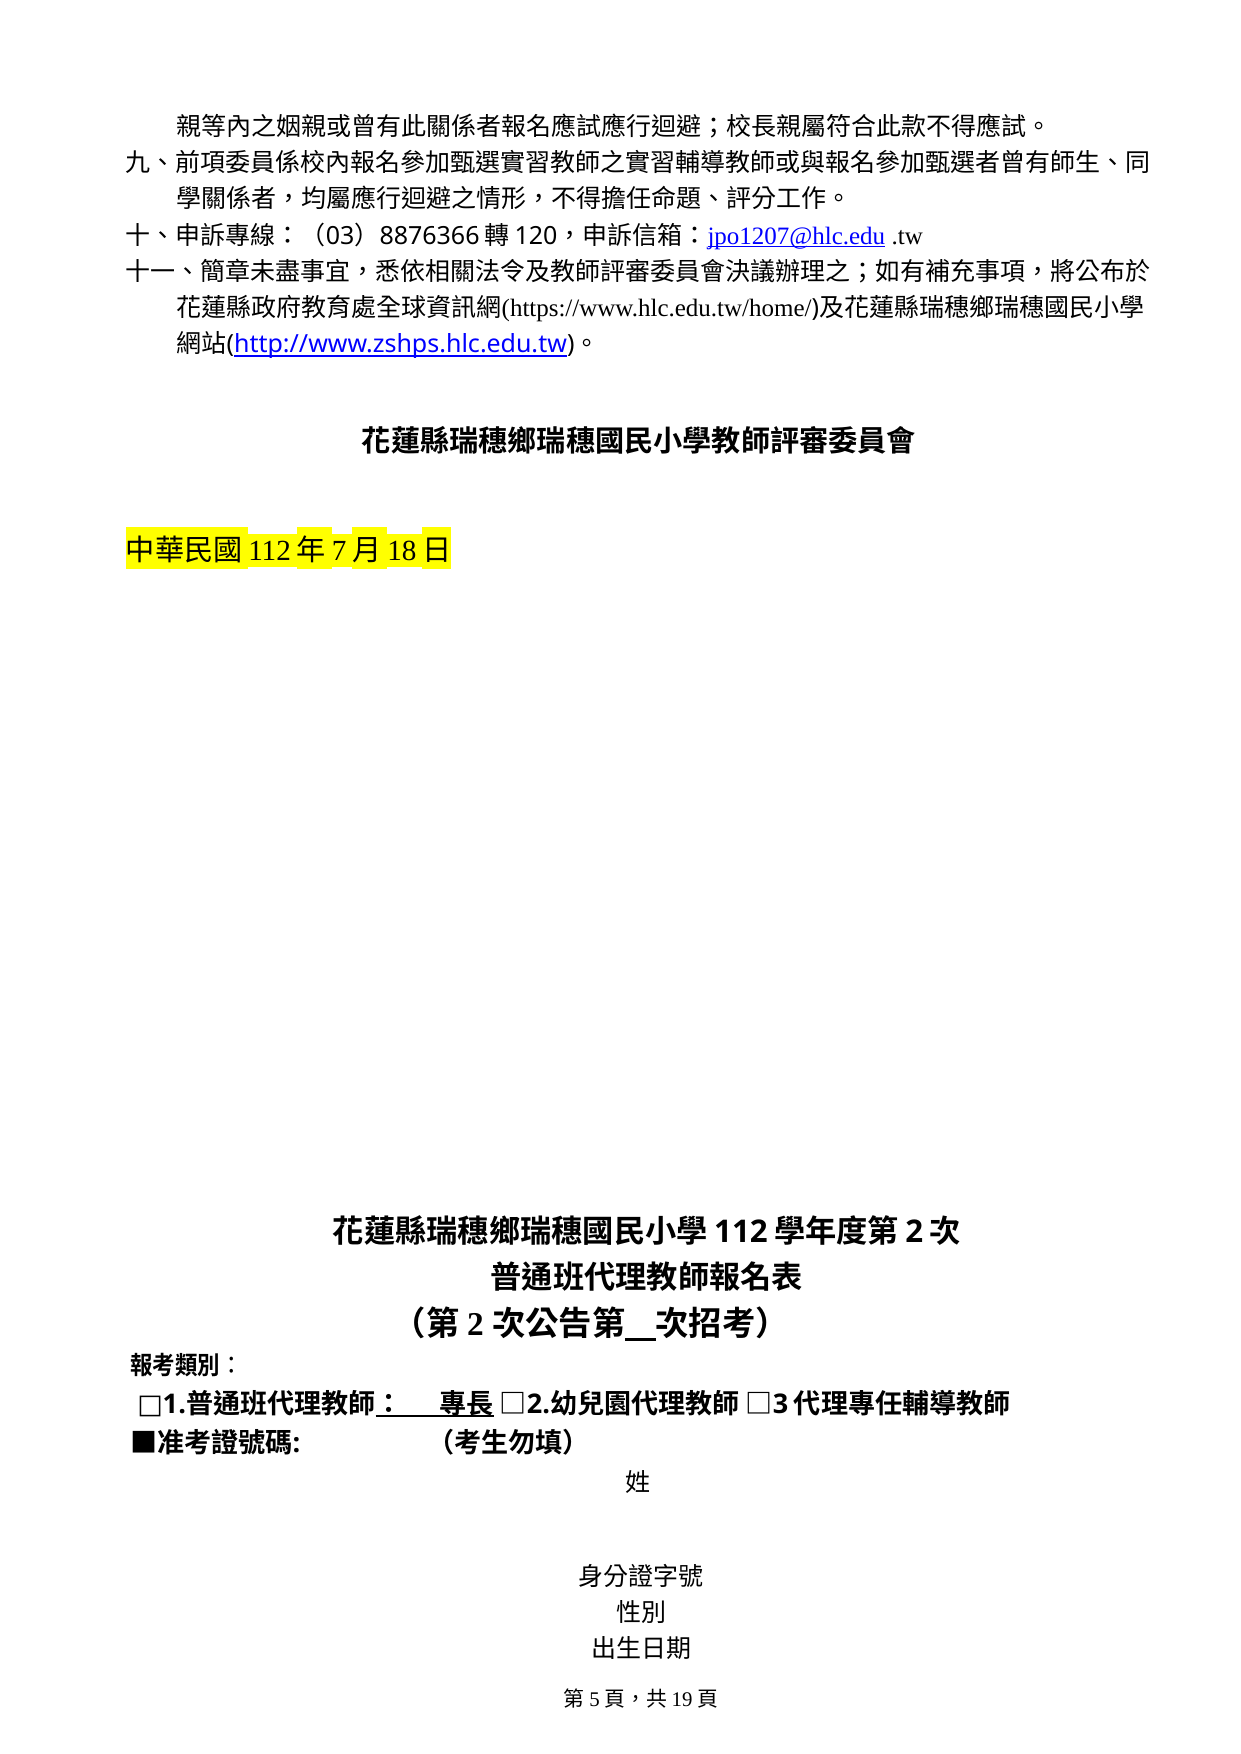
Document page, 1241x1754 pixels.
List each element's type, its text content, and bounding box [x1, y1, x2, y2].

text 普通班代理教師報名表 [142, 1252, 1152, 1297]
text 出生日期 [130, 1629, 1152, 1665]
text 姓 [142, 1462, 1140, 1499]
text （第 2 次公告第 次招考） [176, 1297, 1152, 1345]
text □1.普通班代理教師： 專長 □2.幼兒園代理教師 □3代理專任輔導教師 ■准考證號碼: （考生勿填） [130, 1382, 1152, 1460]
text 十、申訴專線：（03）8876366轉120，申訴信箱：jpo1207@hlc.edu .tw [126, 215, 1152, 251]
text 身分證字號 [130, 1556, 1152, 1592]
text 中華民國112年7月18日 [126, 527, 1152, 569]
text 性別 [130, 1592, 1152, 1629]
text 親等內之姻親或曾有此關係者報名應試應行迴避；校長親屬符合此款不得應試。 [126, 106, 1152, 143]
text 報考類別： [130, 1345, 1152, 1382]
text 花蓮縣瑞穗鄉瑞穗國民小學教師評審委員會 [126, 418, 1152, 460]
text 九、前項委員係校內報名參加甄選實習教師之實習輔導教師或與報名參加甄選者曾有師生、同學關係者，均屬應行迴避之情形，不得擔任命題、評分工作。 [126, 143, 1152, 215]
text 十一、簡章未盡事宜，悉依相關法令及教師評審委員會決議辦理之；如有補充事項，將公布於花蓮縣政府教育處全球資訊網(https://www.hlc.edu.tw/home/)及花蓮縣瑞穗鄉瑞穗國民小學網站(http://www.zshps.hlc.edu.tw)。 [126, 251, 1152, 360]
text 花蓮縣瑞穗鄉瑞穗國民小學112學年度第2次 [142, 1207, 1152, 1252]
